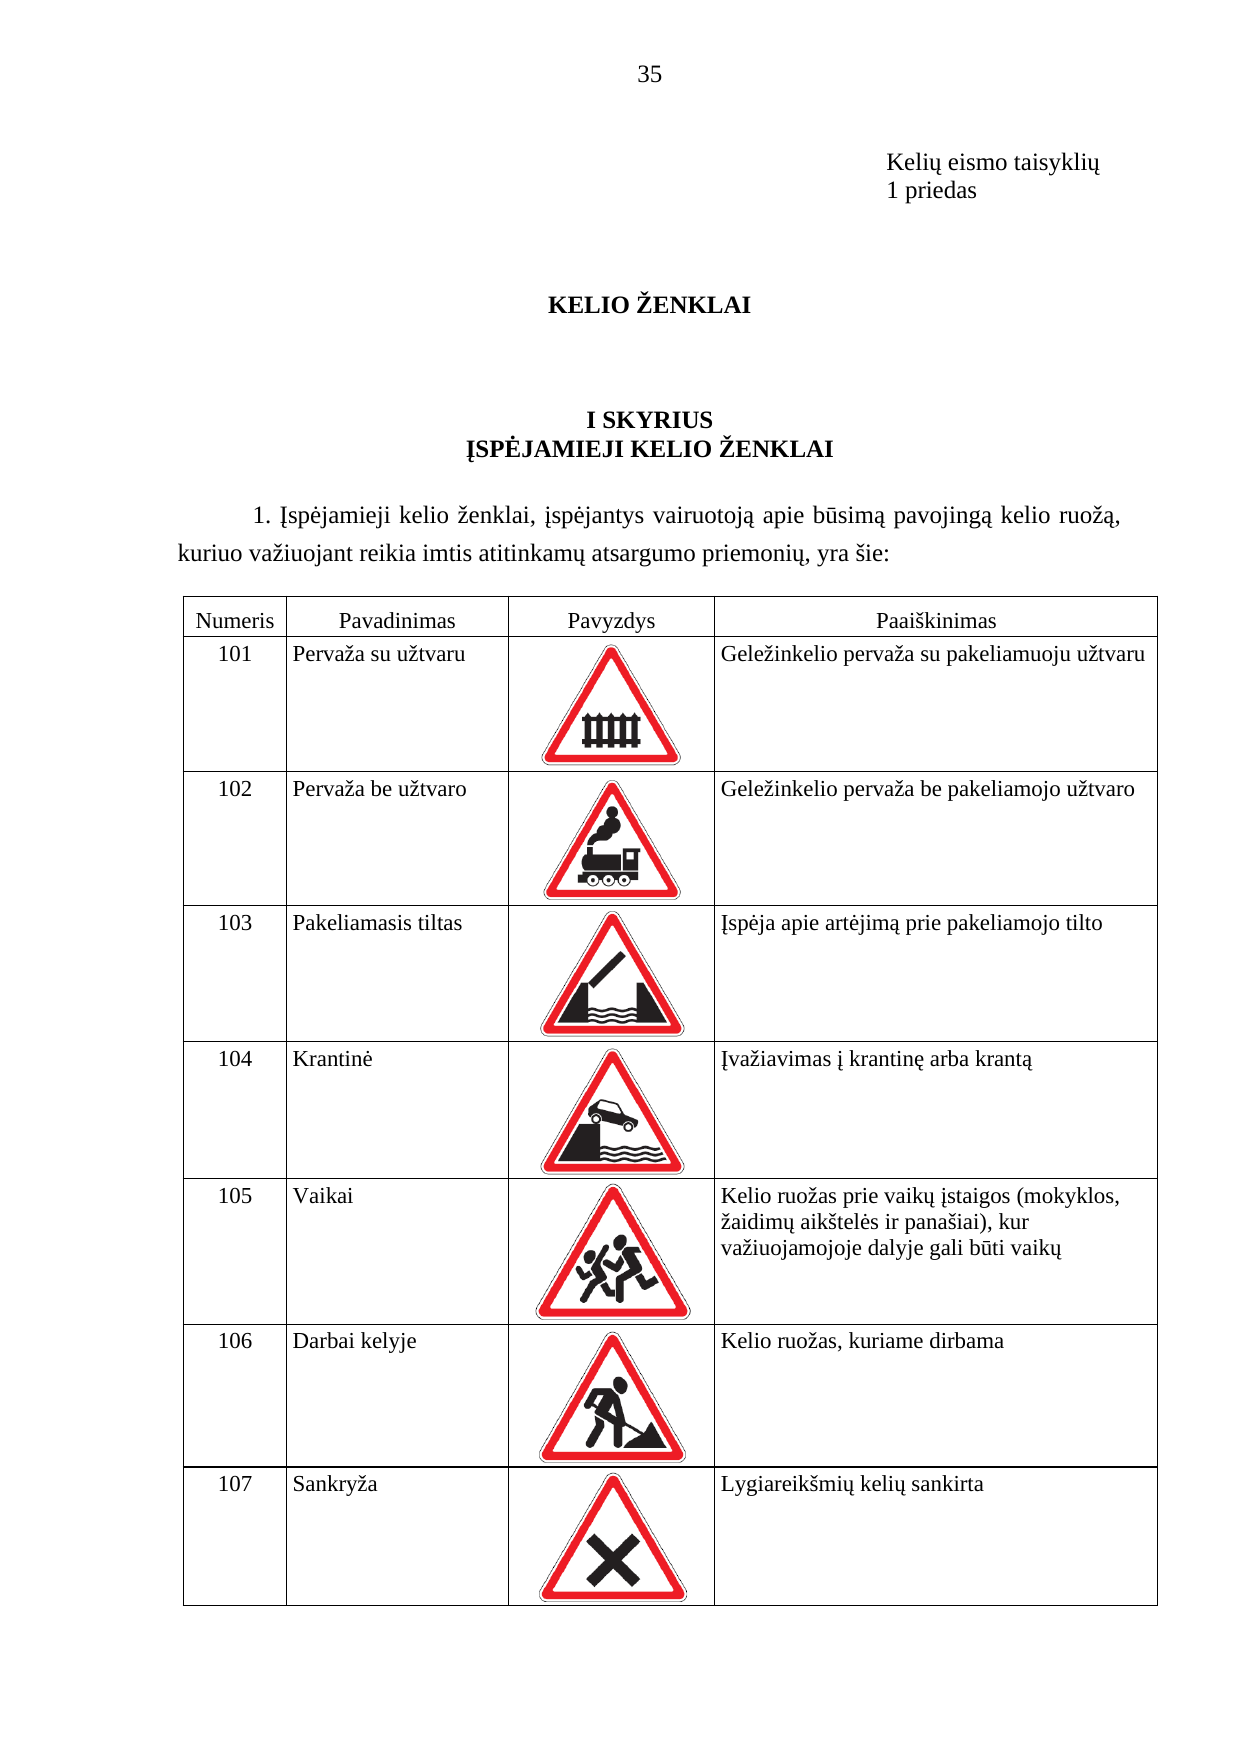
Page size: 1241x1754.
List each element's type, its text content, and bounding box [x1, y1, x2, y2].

table_cell Lygiareikšmių kelių sankirta [715, 1468, 1157, 1604]
text ĮSPĖJAMIEJI KELIO ŽENKLAI [177, 434, 1122, 463]
table_cell 104 [184, 1042, 286, 1178]
table_cell 105 [184, 1179, 286, 1324]
table_header Pavyzdys [509, 597, 714, 636]
table_cell Įvažiavimas į krantinę arba krantą [715, 1042, 1157, 1178]
table_cell [509, 637, 714, 771]
table_cell 101 [184, 637, 286, 771]
table_cell Sankryža [287, 1468, 508, 1604]
table_cell [509, 772, 714, 904]
table_header Paaiškinimas [715, 597, 1157, 636]
table_cell [509, 906, 714, 1041]
table_cell [509, 1179, 714, 1324]
text I SKYRIUS [177, 406, 1122, 434]
table_cell Pervaža be užtvaro [287, 772, 508, 904]
table_cell Įspėja apie artėjimą prie pakeliamojo tilto [715, 906, 1157, 1041]
table_cell Geležinkelio pervaža su pakeliamuoju užtvaru [715, 637, 1157, 771]
text Kelių eismo taisyklių 1 priedas [886, 147, 1122, 204]
text KELIO ŽENKLAI [177, 291, 1122, 319]
table_cell [509, 1325, 714, 1466]
table_cell 102 [184, 772, 286, 904]
table_cell Kelio ruožas prie vaikų įstaigos (mokyklos, žaidimų aikštelės ir panašiai), kur važiuojamojoje dalyje gali būti vaikų [715, 1179, 1157, 1324]
table_cell Geležinkelio pervaža be pakeliamojo užtvaro [715, 772, 1157, 904]
table_cell Darbai kelyje [287, 1325, 508, 1466]
table_header Numeris [184, 597, 286, 636]
table_cell Krantinė [287, 1042, 508, 1178]
text 1. Įspėjamieji kelio ženklai, įspėjantys vairuotoją apie būsimą pavojingą kelio ruožą, kuriuo važiuojant reikia imtis atitinkamų atsargumo priemonių, yra šie: [177, 492, 1122, 567]
table_cell [509, 1042, 714, 1178]
table_cell Vaikai [287, 1179, 508, 1324]
table_cell 107 [184, 1468, 286, 1604]
table_cell Pervaža su užtvaru [287, 637, 508, 771]
table_cell 106 [184, 1325, 286, 1466]
table_header Pavadinimas [287, 597, 508, 636]
table_cell 103 [184, 906, 286, 1041]
table_cell Kelio ruožas, kuriame dirbama [715, 1325, 1157, 1466]
table_cell Pakeliamasis tiltas [287, 906, 508, 1041]
table_cell [509, 1468, 714, 1604]
